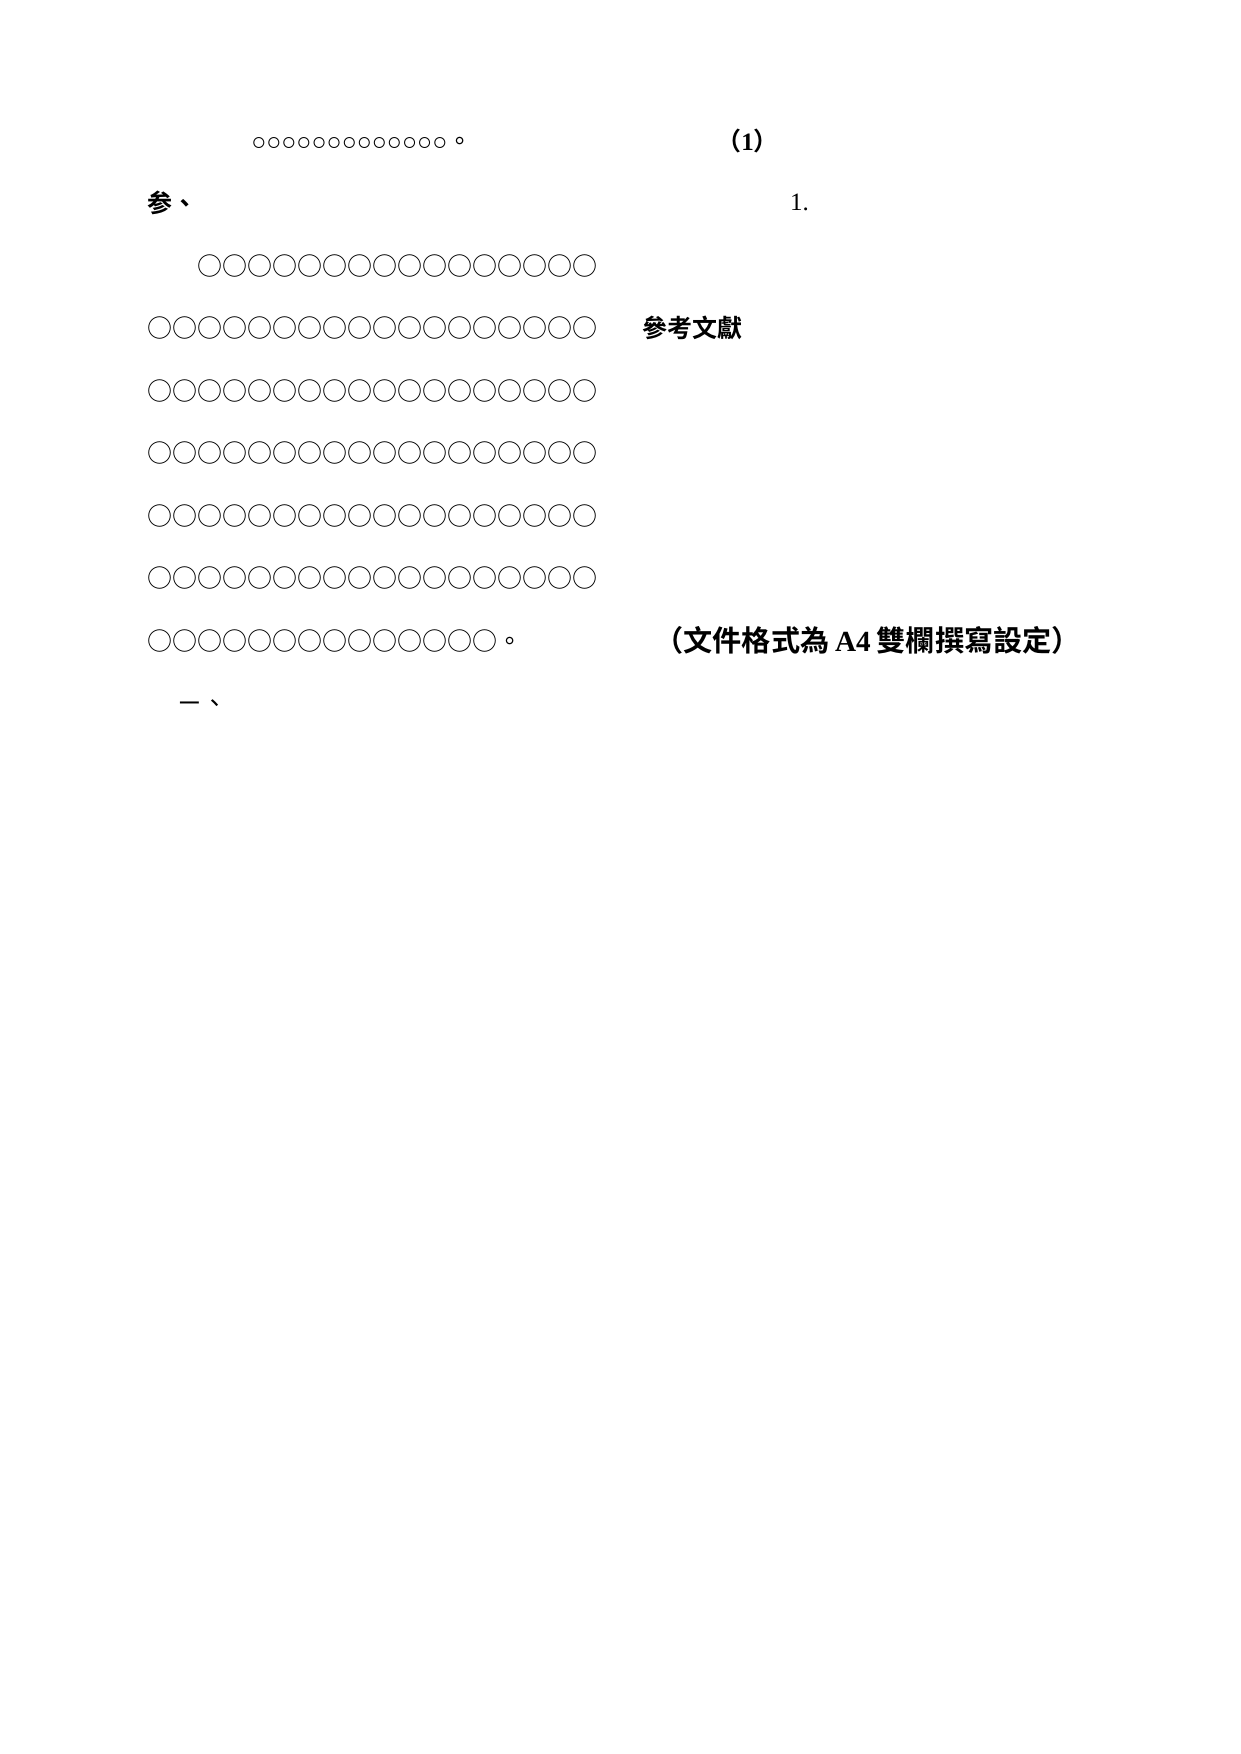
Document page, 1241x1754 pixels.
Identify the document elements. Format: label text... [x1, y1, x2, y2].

subtitle （文件格式為A4雙欄撰寫設定） [642, 597, 1092, 660]
subtitle ㄧ、 [148, 660, 598, 722]
list ○○○○○○○○○○○○○○○○○○○○○○○○○○○○○○○○○○○○○○○○○○○○○○○○○○○○○○○○○○○○○○○○○○○○○○○○○○○○○○○○○○○○○○○○○○○○○○○○○○○○○○○○○○○○○○○○○○○○○○○○。 [251, 97, 598, 160]
subtitle 參考文獻 [642, 285, 1092, 347]
subtitle ○○○○○○○○○○○○○○○○○○○○○○○○○○○○○○○○○○○○○○○○○○○○○○○○○○○○○○○○○○○○○○○○○○○○○○○○○○○○○○○○○○○○○○○○○○○○○○○○○○○○○○○○○○○○○○○○○○○○○○○○。 [148, 222, 598, 660]
subtitle 参、 [148, 160, 598, 222]
